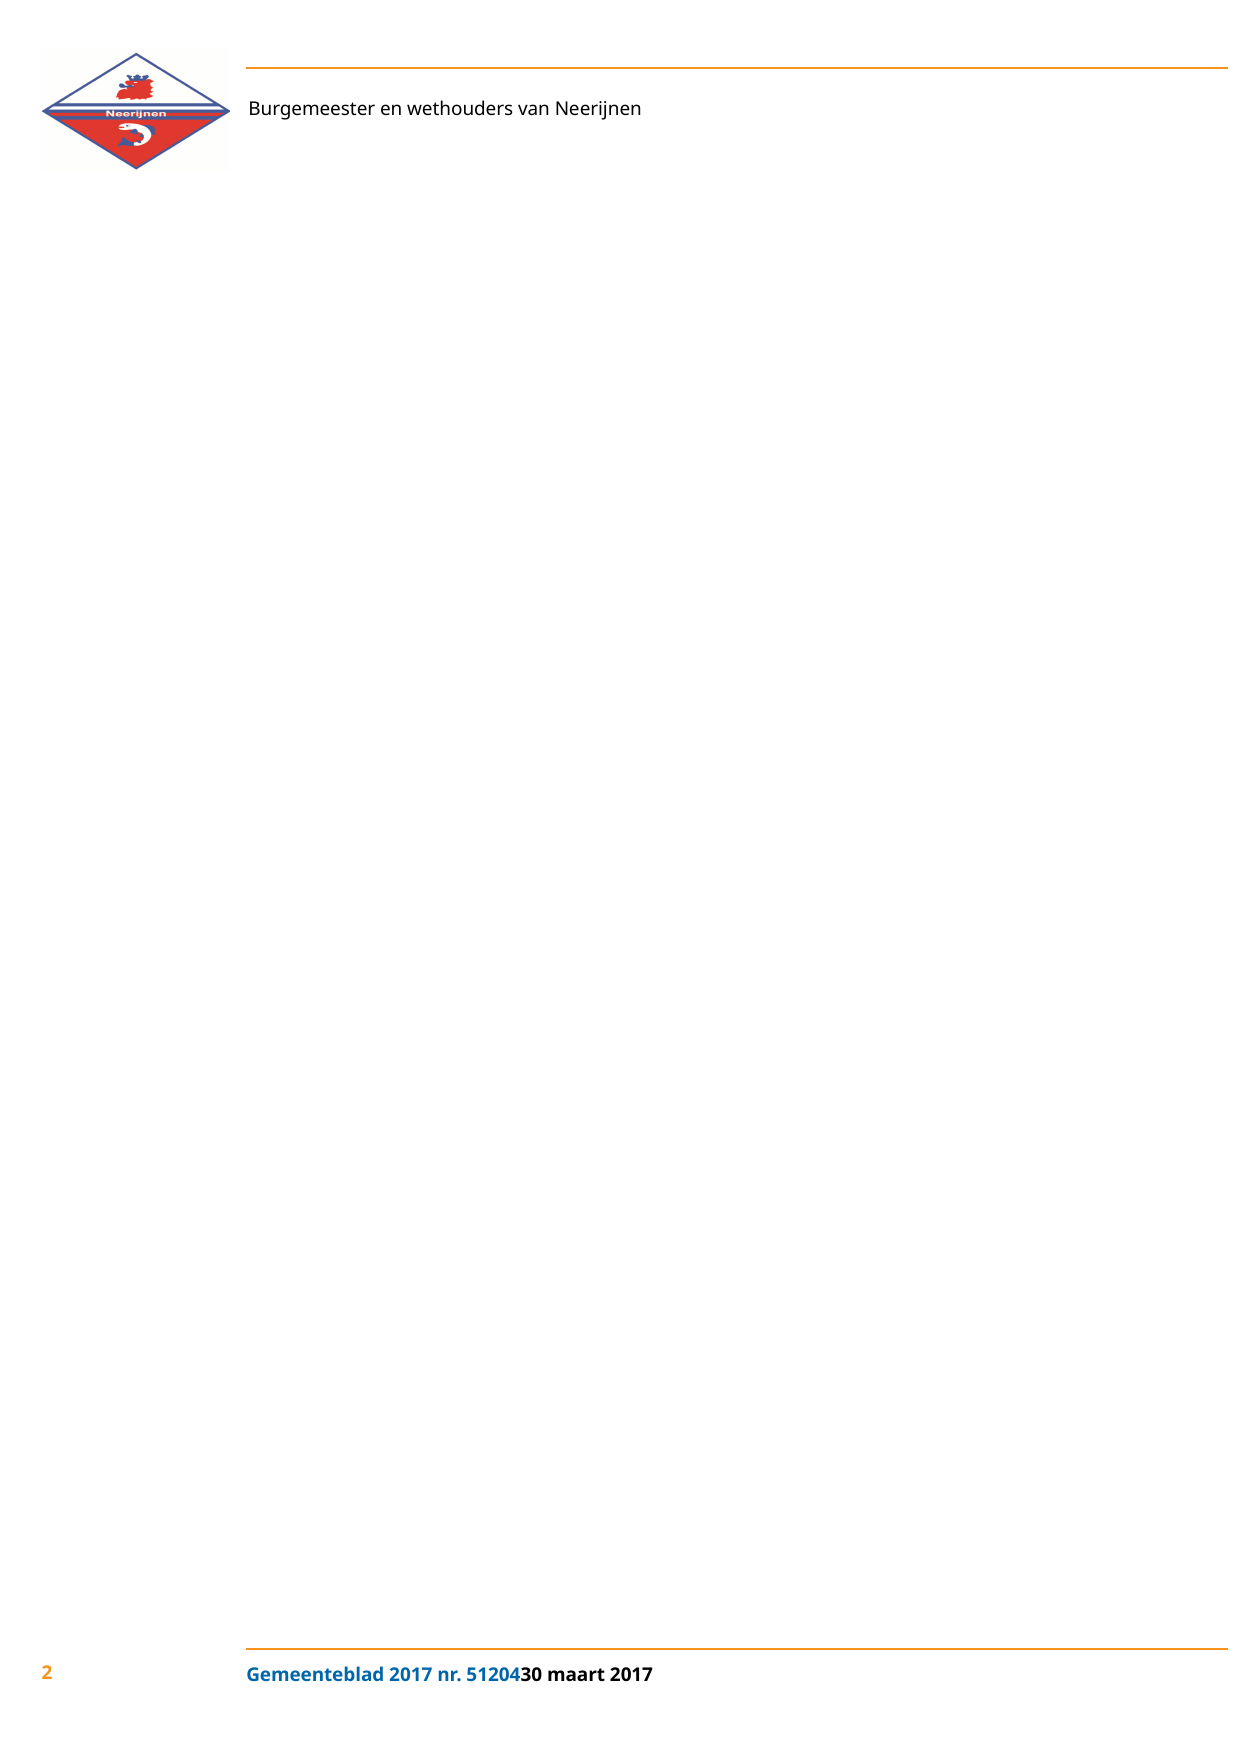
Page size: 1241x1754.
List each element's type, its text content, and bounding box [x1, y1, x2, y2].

picture [41, 47, 231, 172]
text Burgemeester en wethouders van Neerijnen [248, 95, 1152, 121]
